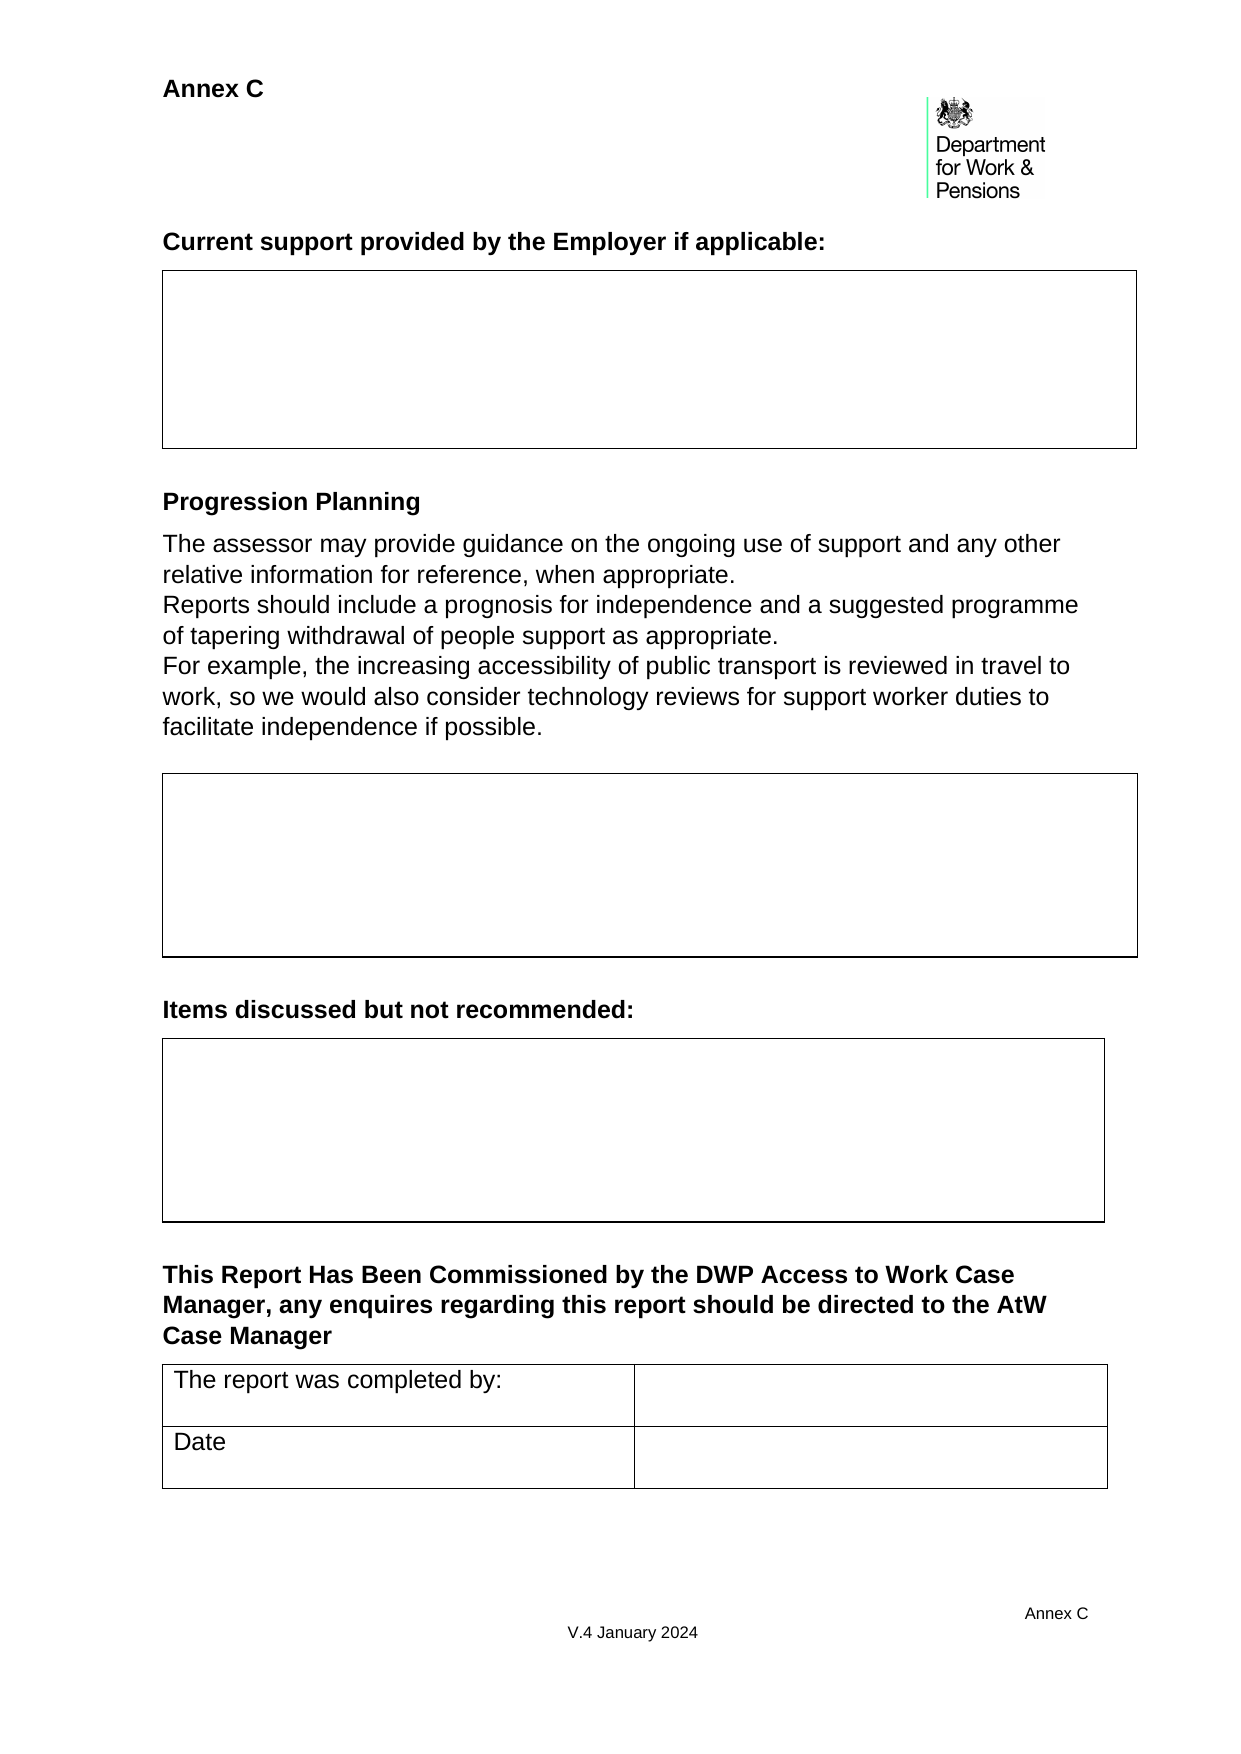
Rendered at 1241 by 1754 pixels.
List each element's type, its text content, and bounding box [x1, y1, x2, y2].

text The assessor may provide guidance on the ongoing use of support and any other relative information for reference, when appropriate. [162, 529, 1090, 589]
table_header [163, 1039, 1104, 1221]
text Reports should include a prognosis for independence and a suggested programme of tapering withdrawal of people support as appropriate. [162, 590, 1090, 649]
subtitle This Report Has Been Commissioned by the DWP Access to Work Case Manager, any enquires regarding this report should be directed to the AtW Case Manager [162, 1260, 1090, 1349]
subtitle Progression Planning [162, 487, 1090, 515]
table_cell Date [163, 1427, 634, 1487]
subtitle Items discussed but not recommended: [162, 995, 1090, 1024]
table_header [163, 271, 1136, 448]
subtitle Current support provided by the Employer if applicable: [162, 227, 1090, 256]
table_header The report was completed by: [163, 1365, 634, 1426]
table_cell [635, 1427, 1107, 1487]
table_header [163, 774, 1137, 956]
table_header [635, 1365, 1107, 1426]
text For example, the increasing accessibility of public transport is reviewed in travel to work, so we would also consider technology reviews for support worker duties to facilitate independence if possible. [162, 651, 1090, 741]
